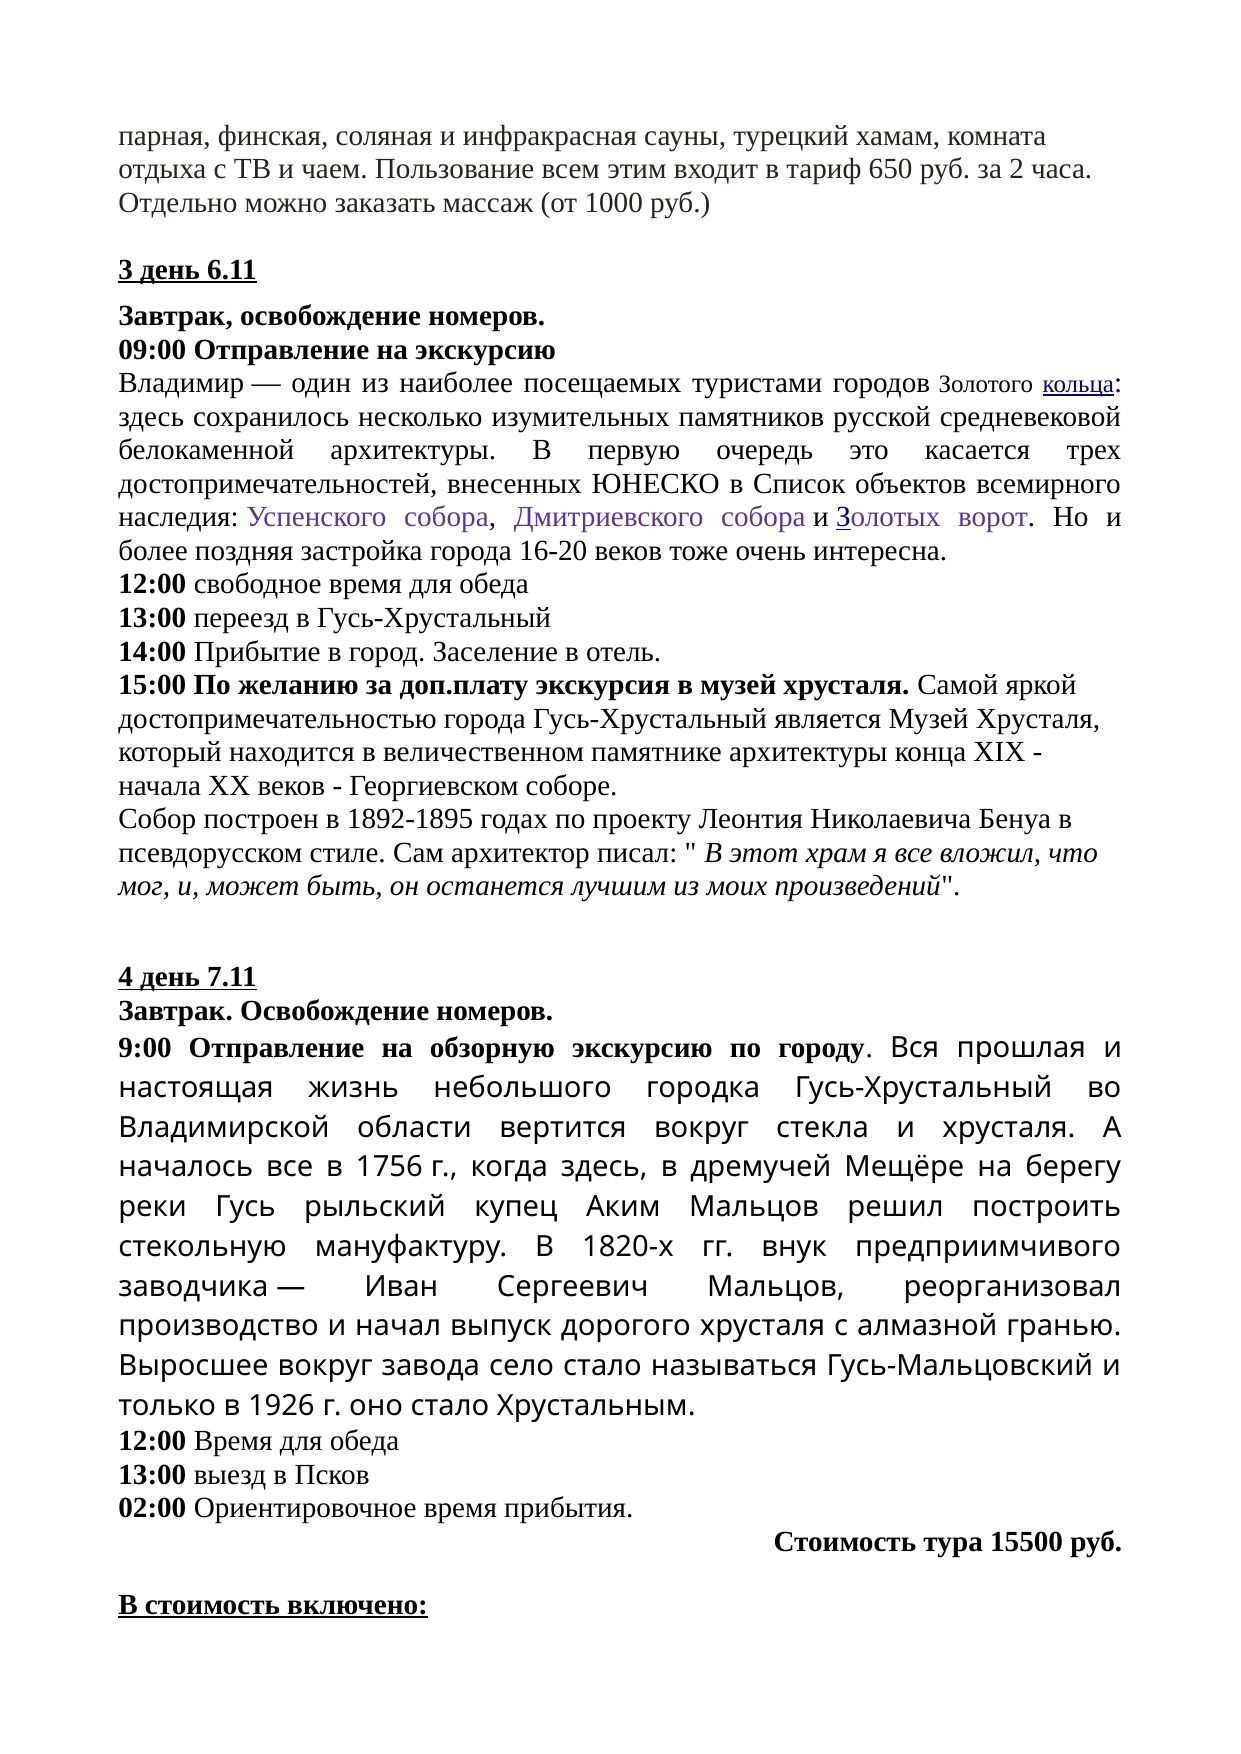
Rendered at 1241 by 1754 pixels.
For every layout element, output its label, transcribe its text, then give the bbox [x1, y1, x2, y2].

text 12:00 Время для обеда [118, 1423, 1122, 1457]
text Владимир — один из наиболее посещаемых туристами городов Золотого кольца: здесь сохранилось несколько изумительных памятников русской средневековой белокаменной архитектуры. В первую очередь это касается трех достопримечательностей, внесенных ЮНЕСКО в Список объектов всемирного наследия: Успенского собора, Дмитриевского собора и Золотых ворот. Но и более поздняя застройка города 16-20 веков тоже очень интересна. [118, 365, 1122, 567]
text 13:00 выезд в Псков [118, 1457, 1122, 1491]
text 9:00 Отправление на обзорную экскурсию по городу. Вся прошлая и настоящая жизнь небольшого городка Гусь-Хрустальный во Владимирской области вертится вокруг стекла и хрусталя. А началось все в 1756 г., когда здесь, в дремучей Мещёре на берегу реки Гусь рыльский купец Аким Мальцов решил построить стекольную мануфактуру. В 1820-х гг. внук предприимчивого заводчика — Иван Сергеевич Мальцов, реорганизовал производство и начал выпуск дорогого хрусталя с алмазной гранью. Выросшее вокруг завода село стало называться Гусь-Мальцовский и только в 1926 г. оно стало Хрустальным. [118, 1027, 1122, 1423]
text В стоимость включено: [118, 1587, 1122, 1621]
text 4 день 7.11 [118, 959, 1122, 993]
text 3 день 6.11 [118, 252, 1122, 286]
text 09:00 Отправление на экскурсию [118, 332, 1122, 365]
text 14:00 Прибытие в город. Заселение в отель. [118, 634, 1122, 667]
text 02:00 Ориентировочное время прибытия. [118, 1491, 1122, 1524]
text 12:00 свободное время для обеда [118, 567, 1122, 600]
text парная, финская, соляная и инфракрасная сауны, турецкий хамам, комната отдыха с ТВ и чаем. Пользование всем этим входит в тариф 650 руб. за 2 часа. Отдельно можно заказать массаж (от 1000 руб.) [118, 118, 1122, 219]
text 13:00 переезд в Гусь-Хрустальный [118, 600, 1122, 634]
text Стоимость тура 15500 руб. [118, 1524, 1122, 1558]
text 15:00 По желанию за доп.плату экскурсия в музей хрусталя. Самой яркой достопримечательностью города Гусь-Хрустальный является Музей Хрусталя, который находится в величественном памятнике архитектуры конца XIX - начала XX веков - Георгиевском соборе. Собор построен в 1892-1895 годах по проекту Леонтия Николаевича Бенуа в псевдорусском стиле. Сам архитектор писал: " В этот храм я все вложил, что мог, и, может быть, он останется лучшим из моих произведений". [118, 667, 1122, 902]
text Завтрак. Освобождение номеров. [118, 993, 1122, 1027]
text Завтрак, освобождение номеров. [118, 298, 1122, 332]
